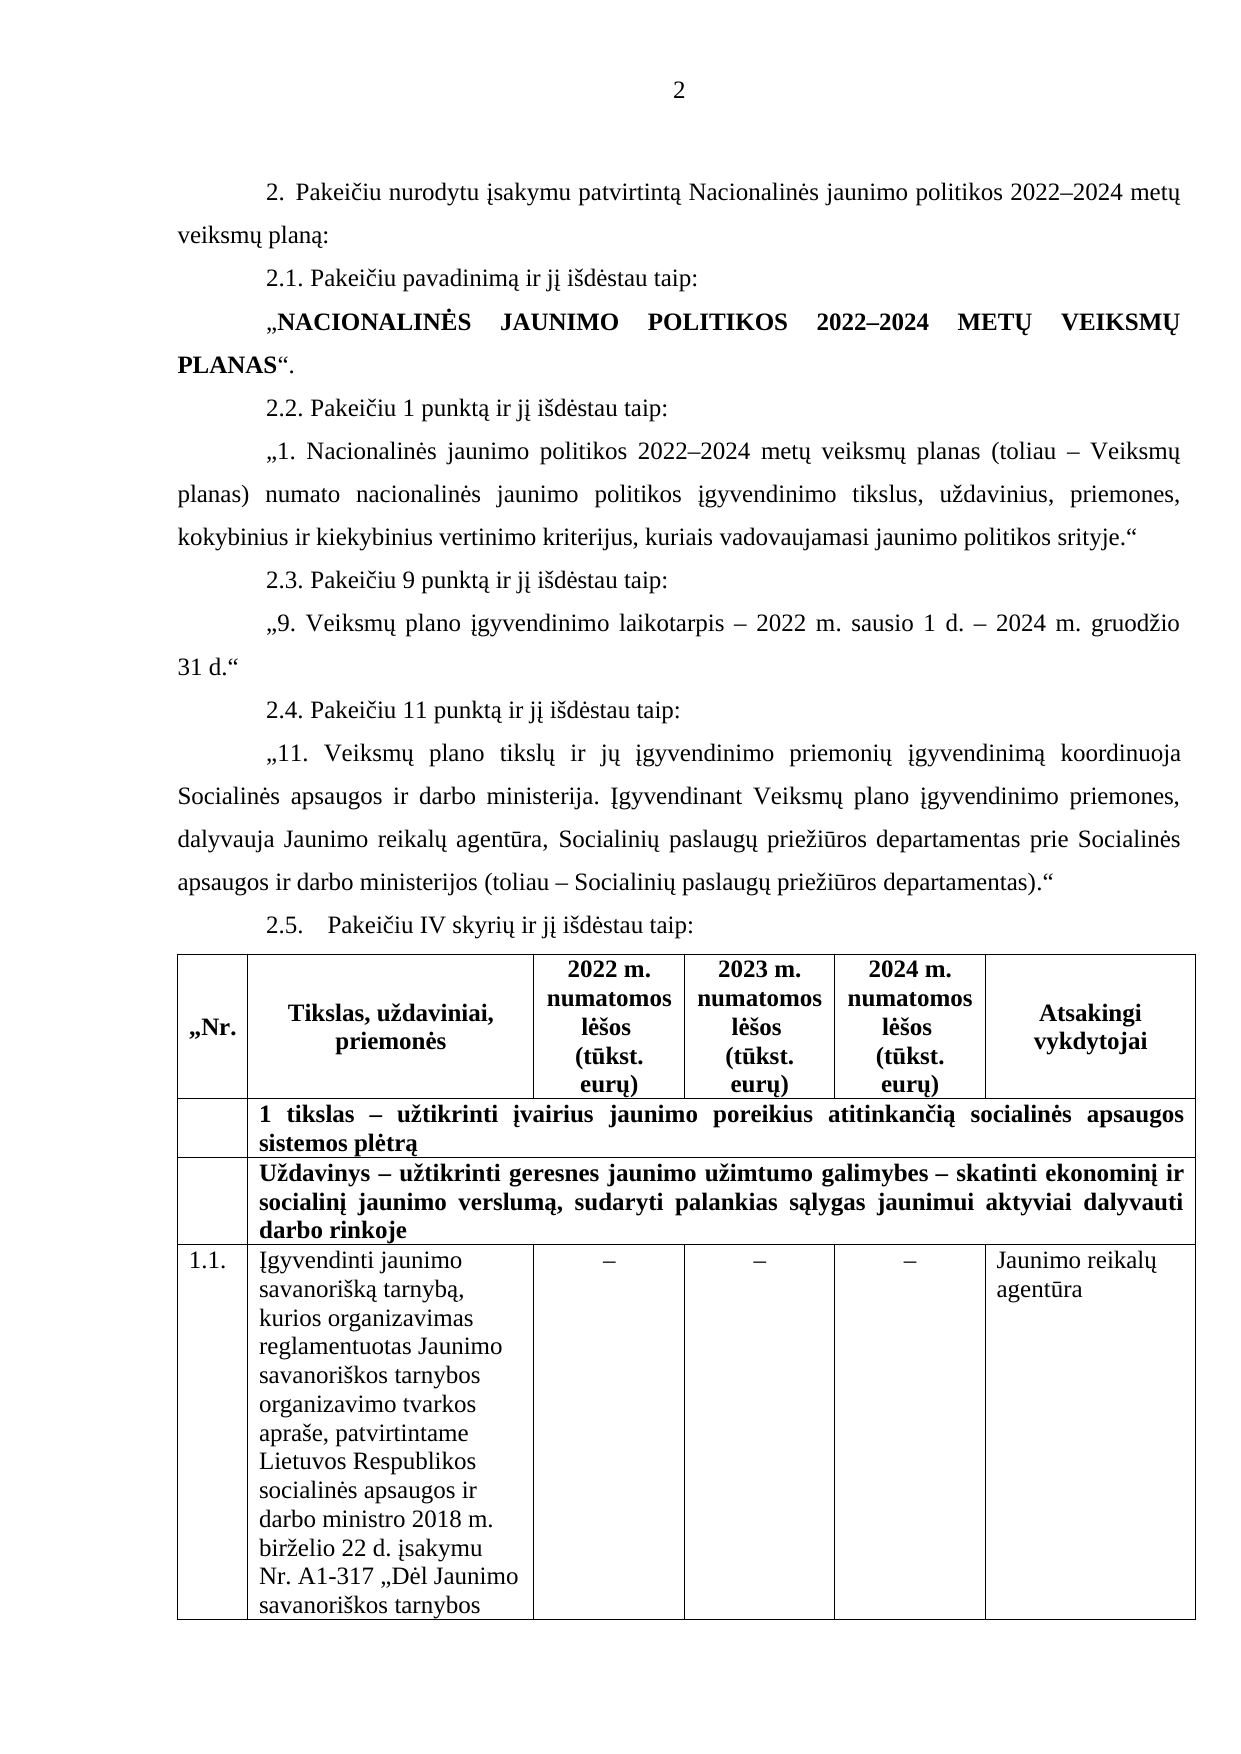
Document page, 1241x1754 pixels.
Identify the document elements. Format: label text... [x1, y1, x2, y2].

table_cell [178, 1158, 247, 1244]
table_header 2023 m. numatomos lėšos (tūkst. eurų) [685, 955, 834, 1098]
table_header 2024 m. numatomos lėšos (tūkst. eurų) [835, 955, 985, 1098]
text „11. Veiksmų plano tikslų ir jų įgyvendinimo priemonių įgyvendinimą koordinuoja Socialinės apsaugos ir darbo ministerija. Įgyvendinant Veiksmų plano įgyvendinimo priemones, dalyvauja Jaunimo reikalų agentūra, Socialinių paslaugų priežiūros departamentas prie Socialinės apsaugos ir darbo ministerijos (toliau – Socialinių paslaugų priežiūros departamentas).“ [177, 738, 1181, 896]
text „1. Nacionalinės jaunimo politikos 2022–2024 metų veiksmų planas (toliau – Veiksmų planas) numato nacionalinės jaunimo politikos įgyvendinimo tikslus, uždavinius, priemones, kokybinius ir kiekybinius vertinimo kriterijus, kuriais vadovaujamasi jaunimo politikos srityje.“ [177, 436, 1181, 551]
table_cell 1.1. [178, 1245, 247, 1619]
table_cell Jaunimo reikalų agentūra [986, 1245, 1195, 1619]
text „9. Veiksmų plano įgyvendinimo laikotarpis – 2022 m. sausio 1 d. – 2024 m. gruodžio 31 d.“ [177, 608, 1181, 680]
text 2.4. Pakeičiu 11 punktą ir jį išdėstau taip: [177, 695, 1181, 723]
text 2.1. Pakeičiu pavadinimą ir jį išdėstau taip: [177, 263, 1181, 292]
table_header 2022 m. numatomos lėšos (tūkst. eurų) [534, 955, 684, 1098]
table_cell 1 tikslas – užtikrinti įvairius jaunimo poreikius atitinkančią socialinės apsaugos sistemos plėtrą [248, 1099, 1195, 1157]
table_cell – [685, 1245, 834, 1619]
text 2.2. Pakeičiu 1 punktą ir jį išdėstau taip: [177, 393, 1181, 422]
table_cell Uždavinys – užtikrinti geresnes jaunimo užimtumo galimybes – skatinti ekonominį ir socialinį jaunimo verslumą, sudaryti palankias sąlygas jaunimui aktyviai dalyvauti darbo rinkoje [248, 1158, 1195, 1244]
table_cell – [534, 1245, 684, 1619]
text 2.3. Pakeičiu 9 punktą ir jį išdėstau taip: [177, 565, 1181, 594]
table_cell [178, 1099, 247, 1157]
text 2. Pakeičiu nurodytu įsakymu patvirtintą Nacionalinės jaunimo politikos 2022–2024 metų veiksmų planą: [177, 177, 1181, 249]
table_header Tikslas, uždaviniai, priemonės [248, 955, 533, 1098]
table_cell Įgyvendinti jaunimo savanorišką tarnybą, kurios organizavimas reglamentuotas Jaunimo savanoriškos tarnybos organizavimo tvarkos apraše, patvirtintame Lietuvos Respublikos socialinės apsaugos ir darbo ministro 2018 m. birželio 22 d. įsakymu Nr. A1-317 „Dėl Jaunimo savanoriškos tarnybos [248, 1245, 533, 1619]
table_header „Nr. [178, 955, 247, 1098]
text 2.5. Pakeičiu IV skyrių ir jį išdėstau taip: [177, 910, 1181, 939]
table_header Atsakingi vykdytojai [986, 955, 1195, 1098]
text „NACIONALINĖS JAUNIMO POLITIKOS 2022–2024 METŲ VEIKSMŲ PLANAS“. [177, 307, 1181, 378]
table_cell – [835, 1245, 985, 1619]
